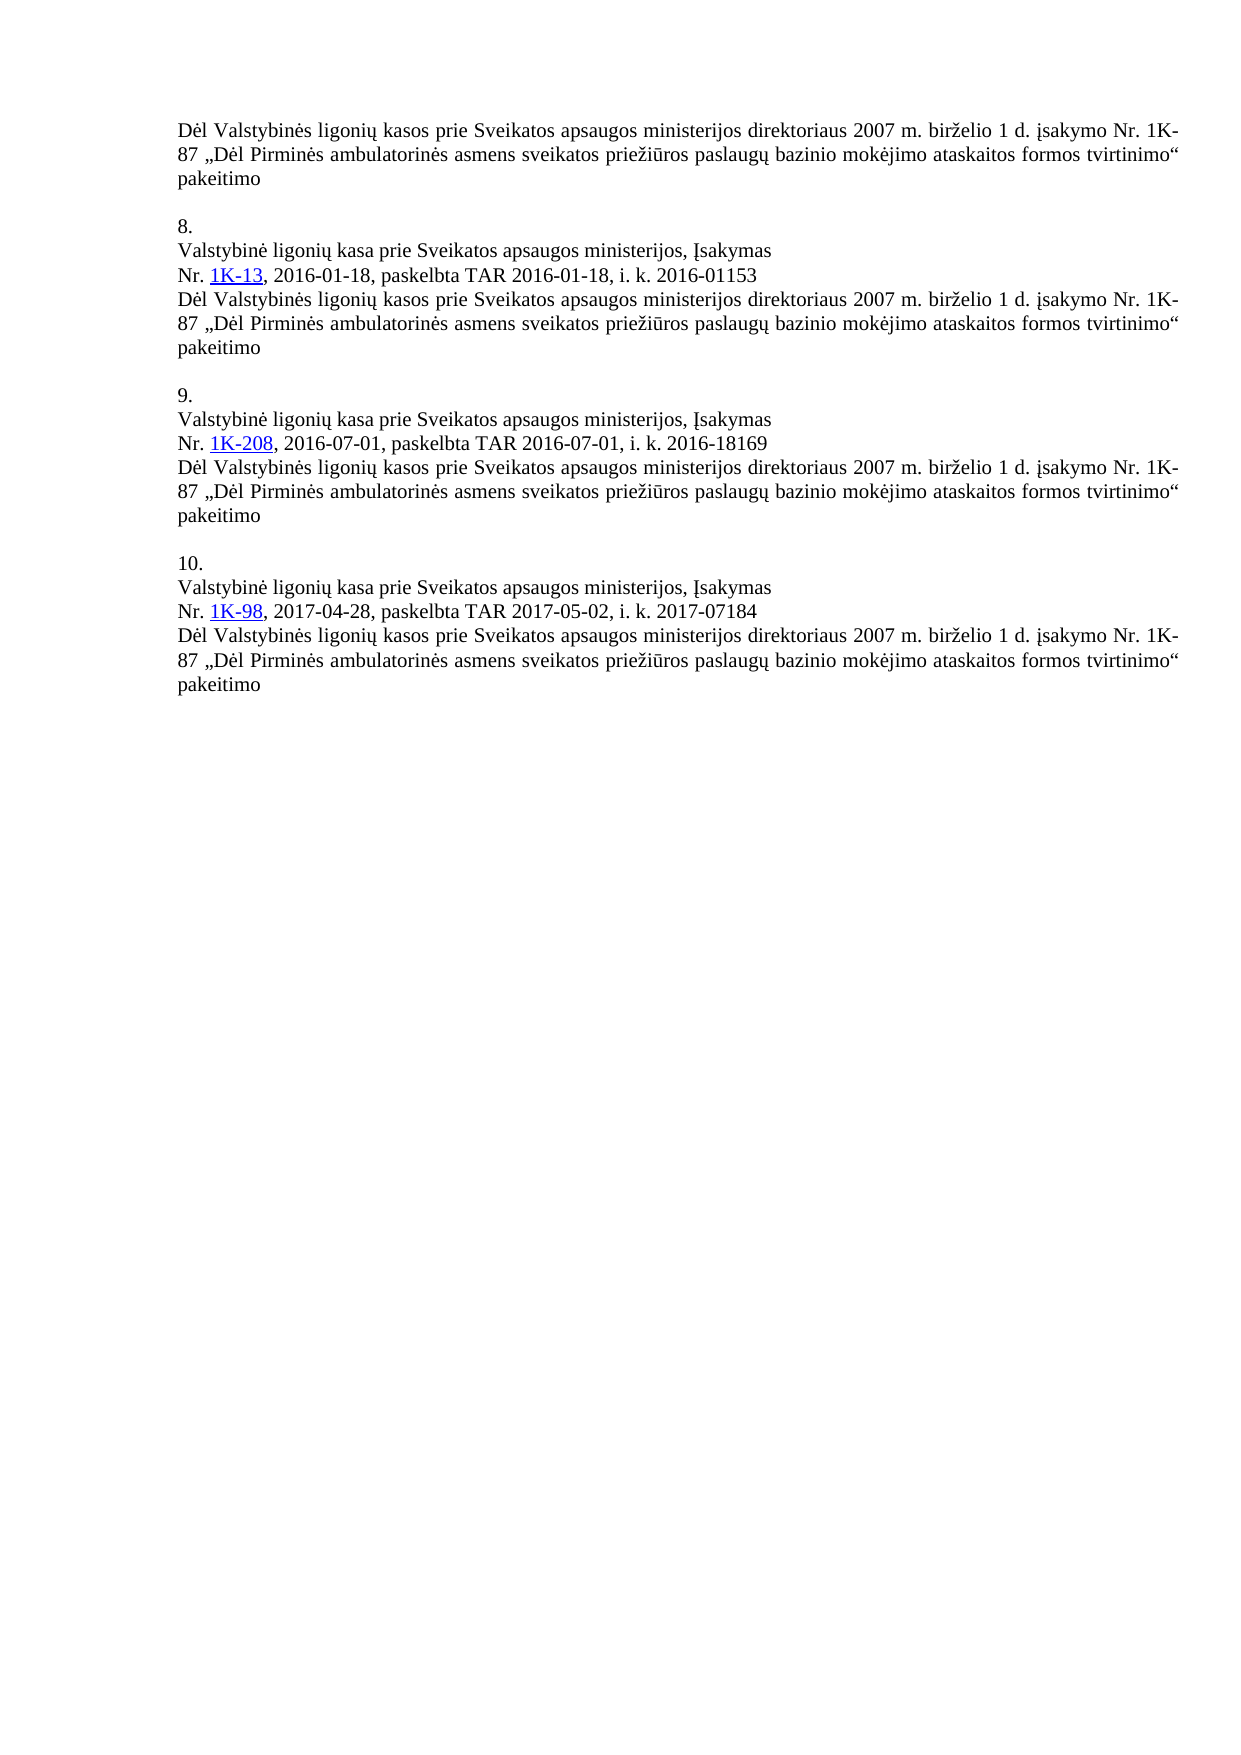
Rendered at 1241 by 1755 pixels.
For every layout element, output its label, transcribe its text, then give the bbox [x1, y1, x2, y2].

text Dėl Valstybinės ligonių kasos prie Sveikatos apsaugos ministerijos direktoriaus 2007 m. birželio 1 d. įsakymo Nr. 1K-87 „Dėl Pirminės ambulatorinės asmens sveikatos priežiūros paslaugų bazinio mokėjimo ataskaitos formos tvirtinimo“ pakeitimo [177, 623, 1181, 696]
text Dėl Valstybinės ligonių kasos prie Sveikatos apsaugos ministerijos direktoriaus 2007 m. birželio 1 d. įsakymo Nr. 1K-87 „Dėl Pirminės ambulatorinės asmens sveikatos priežiūros paslaugų bazinio mokėjimo ataskaitos formos tvirtinimo“ pakeitimo [177, 287, 1181, 359]
text Nr. 1K-13, 2016-01-18, paskelbta TAR 2016-01-18, i. k. 2016-01153 [177, 262, 1181, 287]
text Dėl Valstybinės ligonių kasos prie Sveikatos apsaugos ministerijos direktoriaus 2007 m. birželio 1 d. įsakymo Nr. 1K-87 „Dėl Pirminės ambulatorinės asmens sveikatos priežiūros paslaugų bazinio mokėjimo ataskaitos formos tvirtinimo“ pakeitimo [177, 455, 1181, 527]
text Valstybinė ligonių kasa prie Sveikatos apsaugos ministerijos, Įsakymas [177, 238, 1181, 262]
text Nr. 1K-98, 2017-04-28, paskelbta TAR 2017-05-02, i. k. 2017-07184 [177, 599, 1181, 623]
text Valstybinė ligonių kasa prie Sveikatos apsaugos ministerijos, Įsakymas [177, 575, 1181, 599]
text 8. [177, 214, 1181, 238]
text Dėl Valstybinės ligonių kasos prie Sveikatos apsaugos ministerijos direktoriaus 2007 m. birželio 1 d. įsakymo Nr. 1K-87 „Dėl Pirminės ambulatorinės asmens sveikatos priežiūros paslaugų bazinio mokėjimo ataskaitos formos tvirtinimo“ pakeitimo [177, 118, 1181, 190]
text Valstybinė ligonių kasa prie Sveikatos apsaugos ministerijos, Įsakymas [177, 407, 1181, 431]
text Nr. 1K-208, 2016-07-01, paskelbta TAR 2016-07-01, i. k. 2016-18169 [177, 431, 1181, 455]
text 9. [177, 383, 1181, 407]
text 10. [177, 551, 1181, 575]
